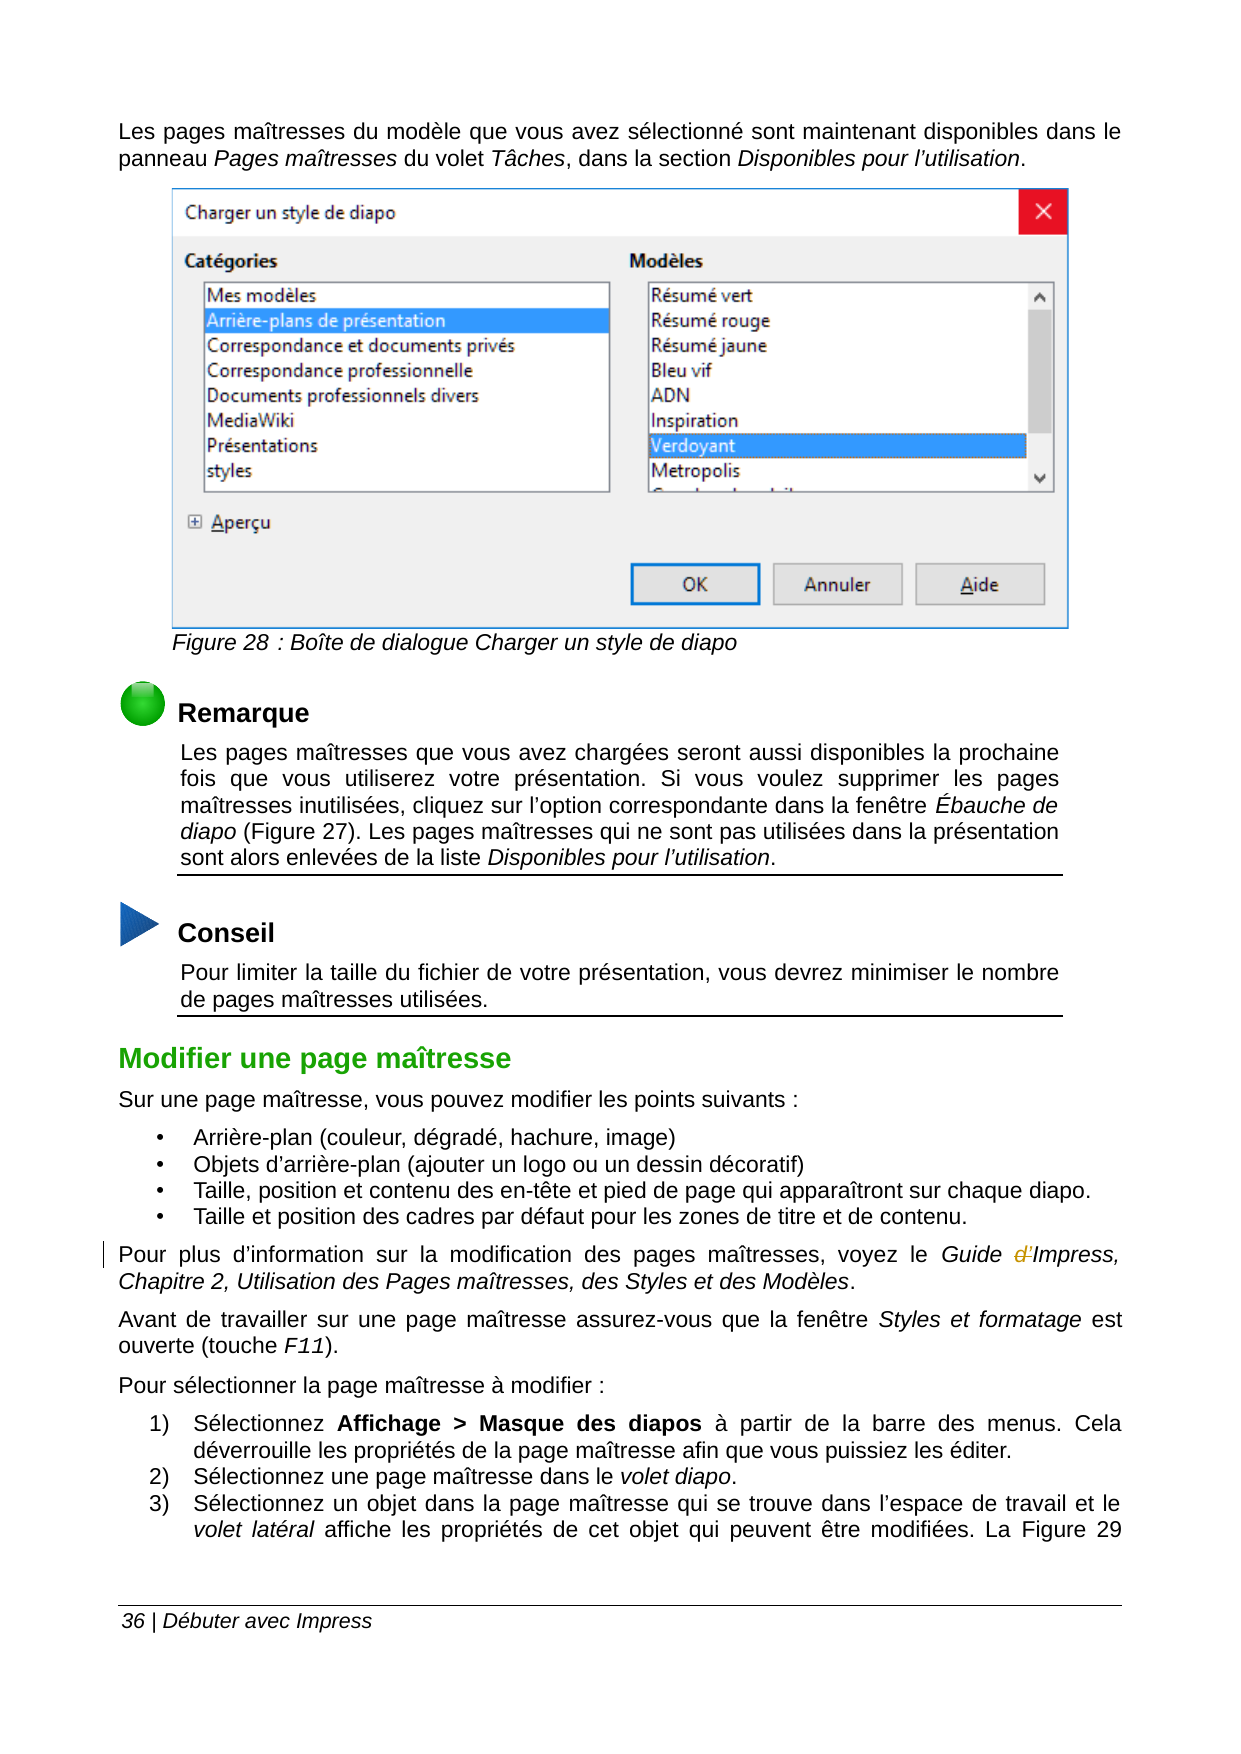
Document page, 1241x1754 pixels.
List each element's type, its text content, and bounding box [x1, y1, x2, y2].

text Avant de travailler sur une page maîtresse assurez-vous que la fenêtre Styles et formatage est ouverte (touche F11). [118, 1306, 1122, 1361]
text Pour limiter la taille du fichier de votre présentation, vous devrez minimiser le nombre de pages maîtresses utilisées. [177, 956, 1063, 1015]
subtitle Modifier une page maîtresse [118, 1041, 1122, 1074]
list Taille et position des cadres par défaut pour les zones de titre et de contenu. [156, 1203, 1122, 1229]
text Les pages maîtresses du modèle que vous avez sélectionné sont maintenant disponibles dans le panneau Pages maîtresses du volet Tâches, dans la section Disponibles pour l’utilisation. [118, 118, 1122, 171]
text Pour sélectionner la page maîtresse à modifier : [118, 1372, 1122, 1399]
text Sur une page maîtresse, vous pouvez modifier les points suivants : [118, 1086, 1122, 1112]
list Objets d’arrière-plan (ajouter un logo ou un dessin décoratif) [156, 1151, 1122, 1177]
picture [171, 188, 1069, 629]
list Sélectionnez Affichage > Masque des diapos à partir de la barre des menus. Cela déverrouille les propriétés de la page maîtresse afin que vous puissiez les éditer. [169, 1410, 1122, 1463]
list Sélectionnez un objet dans la page maîtresse qui se trouve dans l’espace de travail et le volet latéral affiche les propriétés de cet objet qui peuvent être modifiées. La Figure 29 [169, 1489, 1122, 1542]
list Taille, position et contenu des en-tête et pied de page qui apparaîtront sur chaque diapo. [156, 1177, 1122, 1203]
text Les pages maîtresses que vous avez chargées seront aussi disponibles la prochaine fois que vous utiliserez votre présentation. Si vous voulez supprimer les pages maîtresses inutilisées, cliquez sur l’option correspondante dans la fenêtre Ébauche de diapo (Figure 27). Les pages maîtresses qui ne sont pas utilisées dans la présentation sont alors enlevées de la liste Disponibles pour l’utilisation. [177, 736, 1063, 874]
subtitle Remarque [118, 679, 1122, 728]
subtitle Conseil [118, 899, 1122, 949]
text Figure 28 : Boîte de dialogue Charger un style de diapo [172, 629, 1068, 655]
list Sélectionnez une page maîtresse dans le volet diapo. [169, 1463, 1122, 1489]
list Arrière-plan (couleur, dégradé, hachure, image) [156, 1124, 1122, 1151]
text Pour plus d’information sur la modification des pages maîtresses, voyez le Guide Impress, Chapitre 2, Utilisation des Pages maîtresses, des Styles et des Modèles. [118, 1241, 1122, 1294]
